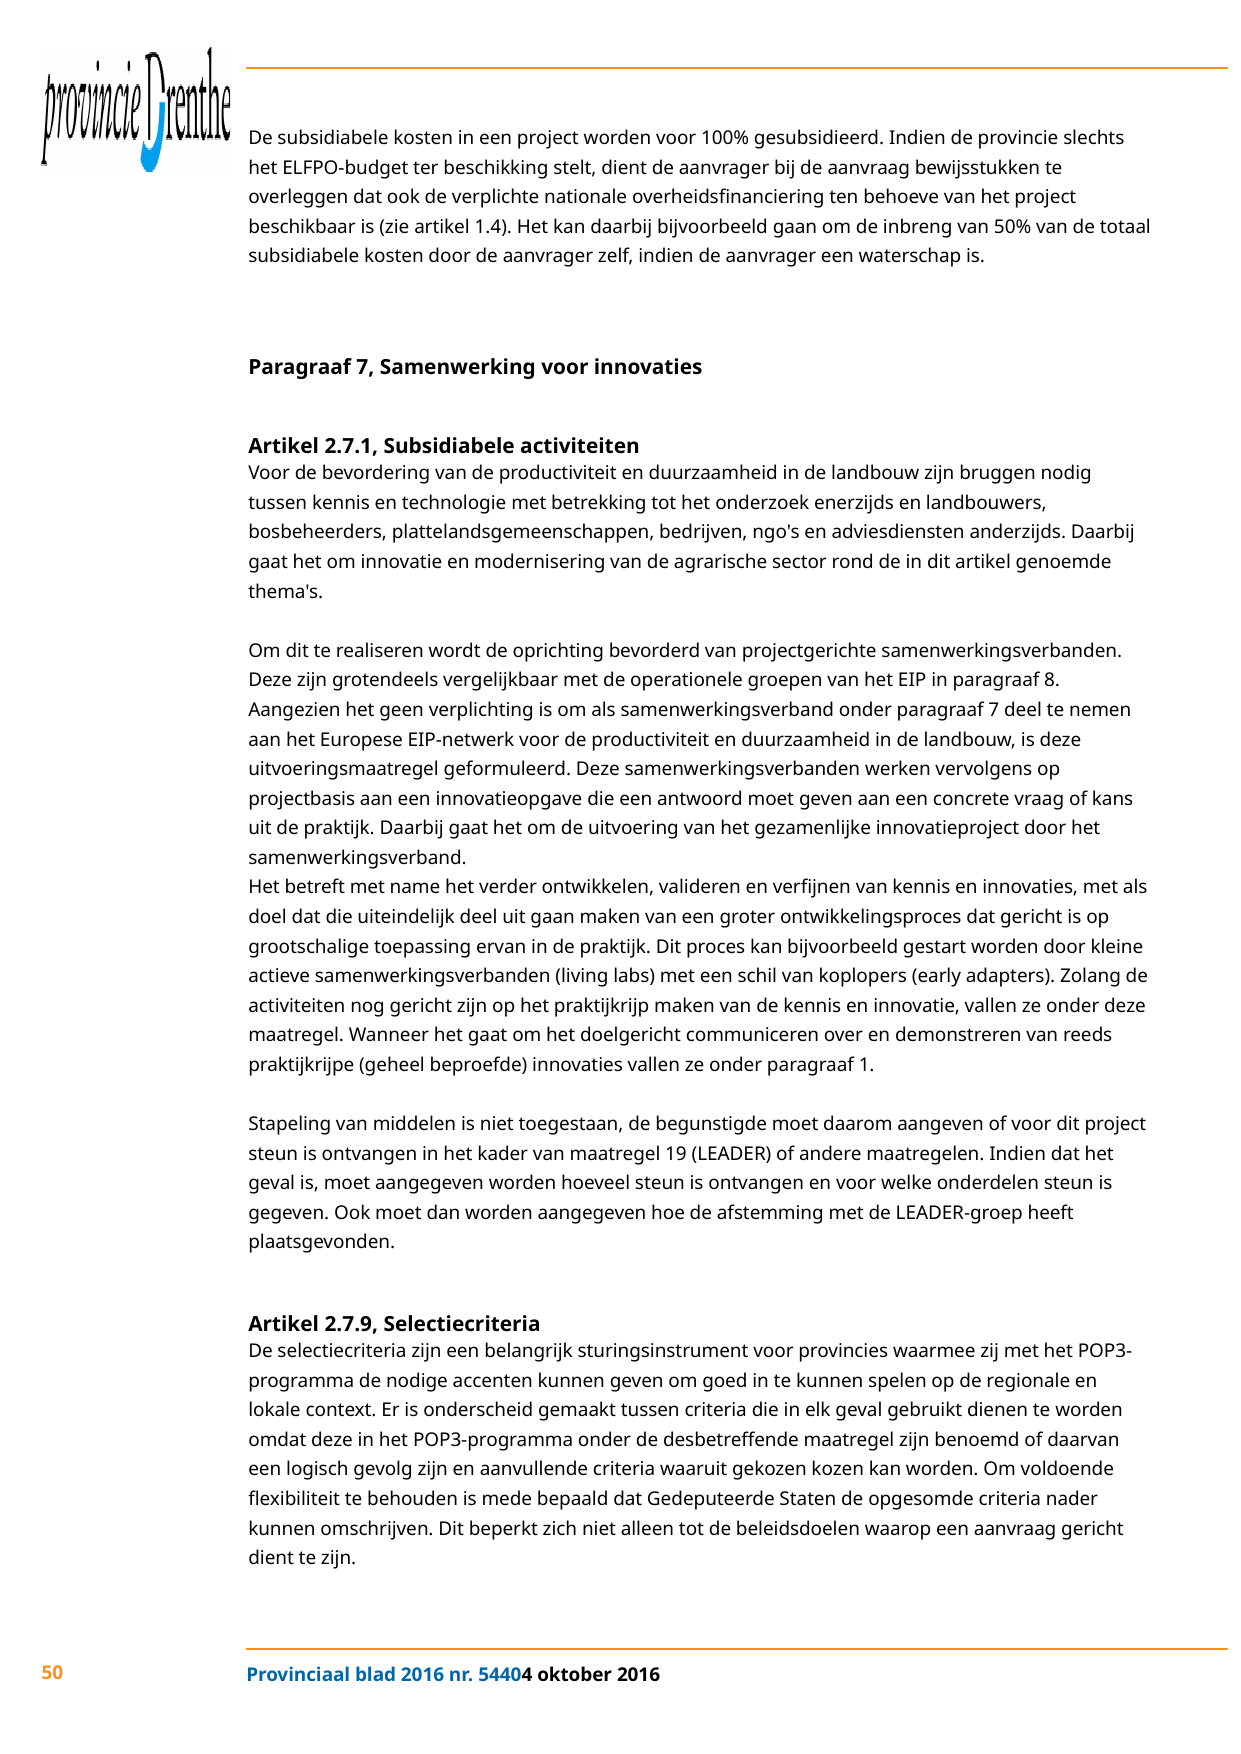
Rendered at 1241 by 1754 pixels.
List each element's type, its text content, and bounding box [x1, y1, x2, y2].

text De selectiecriteria zijn een belangrijk sturingsinstrument voor provincies waarmee zij met het POP3-programma de nodige accenten kunnen geven om goed in te kunnen spelen op de regionale en lokale context. Er is onderscheid gemaakt tussen criteria die in elk geval gebruikt dienen te worden omdat deze in het POP3-programma onder de desbetreffende maatregel zijn benoemd of daarvan een logisch gevolg zijn en aanvullende criteria waaruit gekozen kozen kan worden. Om voldoende flexibiliteit te behouden is mede bepaald dat Gedeputeerde Staten de opgesomde criteria nader kunnen omschrijven. Dit beperkt zich niet alleen tot de beleidsdoelen waarop een aanvraag gericht dient te zijn. [248, 1337, 1152, 1570]
text De subsidiabele kosten in een project worden voor 100% gesubsidieerd. Indien de provincie slechts het ELFPO-budget ter beschikking stelt, dient de aanvrager bij de aanvraag bewijsstukken te overleggen dat ook de verplichte nationale overheidsfinanciering ten behoeve van het project beschikbaar is (zie artikel 1.4). Het kan daarbij bijvoorbeeld gaan om de inbreng van 50% van de totaal subsidiabele kosten door de aanvrager zelf, indien de aanvrager een waterschap is. [248, 124, 1152, 268]
text Paragraaf 7, Samenwerking voor innovaties [248, 352, 1152, 381]
text Voor de bevordering van de productiviteit en duurzaamheid in de landbouw zijn bruggen nodig tussen kennis en technologie met betrekking tot het onderzoek enerzijds en landbouwers, bosbeheerders, plattelandsgemeenschappen, bedrijven, ngo's en adviesdiensten anderzijds. Daarbij gaat het om innovatie en modernisering van de agrarische sector rond de in dit artikel genoemde thema's. [248, 459, 1152, 604]
text Artikel 2.7.1, Subsidiabele activiteiten [248, 431, 1152, 459]
text Het betreft met name het verder ontwikkelen, valideren en verfijnen van kennis en innovaties, met als doel dat die uiteindelijk deel uit gaan maken van een groter ontwikkelingsproces dat gericht is op grootschalige toepassing ervan in de praktijk. Dit proces kan bijvoorbeeld gestart worden door kleine actieve samenwerkingsverbanden (living labs) met een schil van koplopers (early adapters). Zolang de activiteiten nog gericht zijn op het praktijkrijp maken van de kennis en innovatie, vallen ze onder deze maatregel. Wanneer het gaat om het doelgericht communiceren over en demonstreren van reeds praktijkrijpe (geheel beproefde) innovaties vallen ze onder paragraaf 1. [248, 874, 1152, 1077]
text Om dit te realiseren wordt de oprichting bevorderd van projectgerichte samenwerkingsverbanden. Deze zijn grotendeels vergelijkbaar met de operationele groepen van het EIP in paragraaf 8. Aangezien het geen verplichting is om als samenwerkingsverband onder paragraaf 7 deel te nemen aan het Europese EIP-netwerk voor de productiviteit en duurzaamheid in de landbouw, is deze uitvoeringsmaatregel geformuleerd. Deze samenwerkingsverbanden werken vervolgens op projectbasis aan een innovatieopgave die een antwoord moet geven aan een concrete vraag of kans uit de praktijk. Daarbij gaat het om de uitvoering van het gezamenlijke innovatieproject door het samenwerkingsverband. [248, 637, 1152, 870]
picture [41, 47, 231, 172]
text Stapeling van middelen is niet toegestaan, de begunstigde moet daarom aangeven of voor dit project steun is ontvangen in het kader van maatregel 19 (LEADER) of andere maatregelen. Indien dat het geval is, moet aangegeven worden hoeveel steun is ontvangen en voor welke onderdelen steun is gegeven. Ook moet dan worden aangegeven hoe de afstemming met de LEADER-groep heeft plaatsgevonden. [248, 1110, 1152, 1254]
text Artikel 2.7.9, Selectiecriteria [248, 1309, 1152, 1337]
